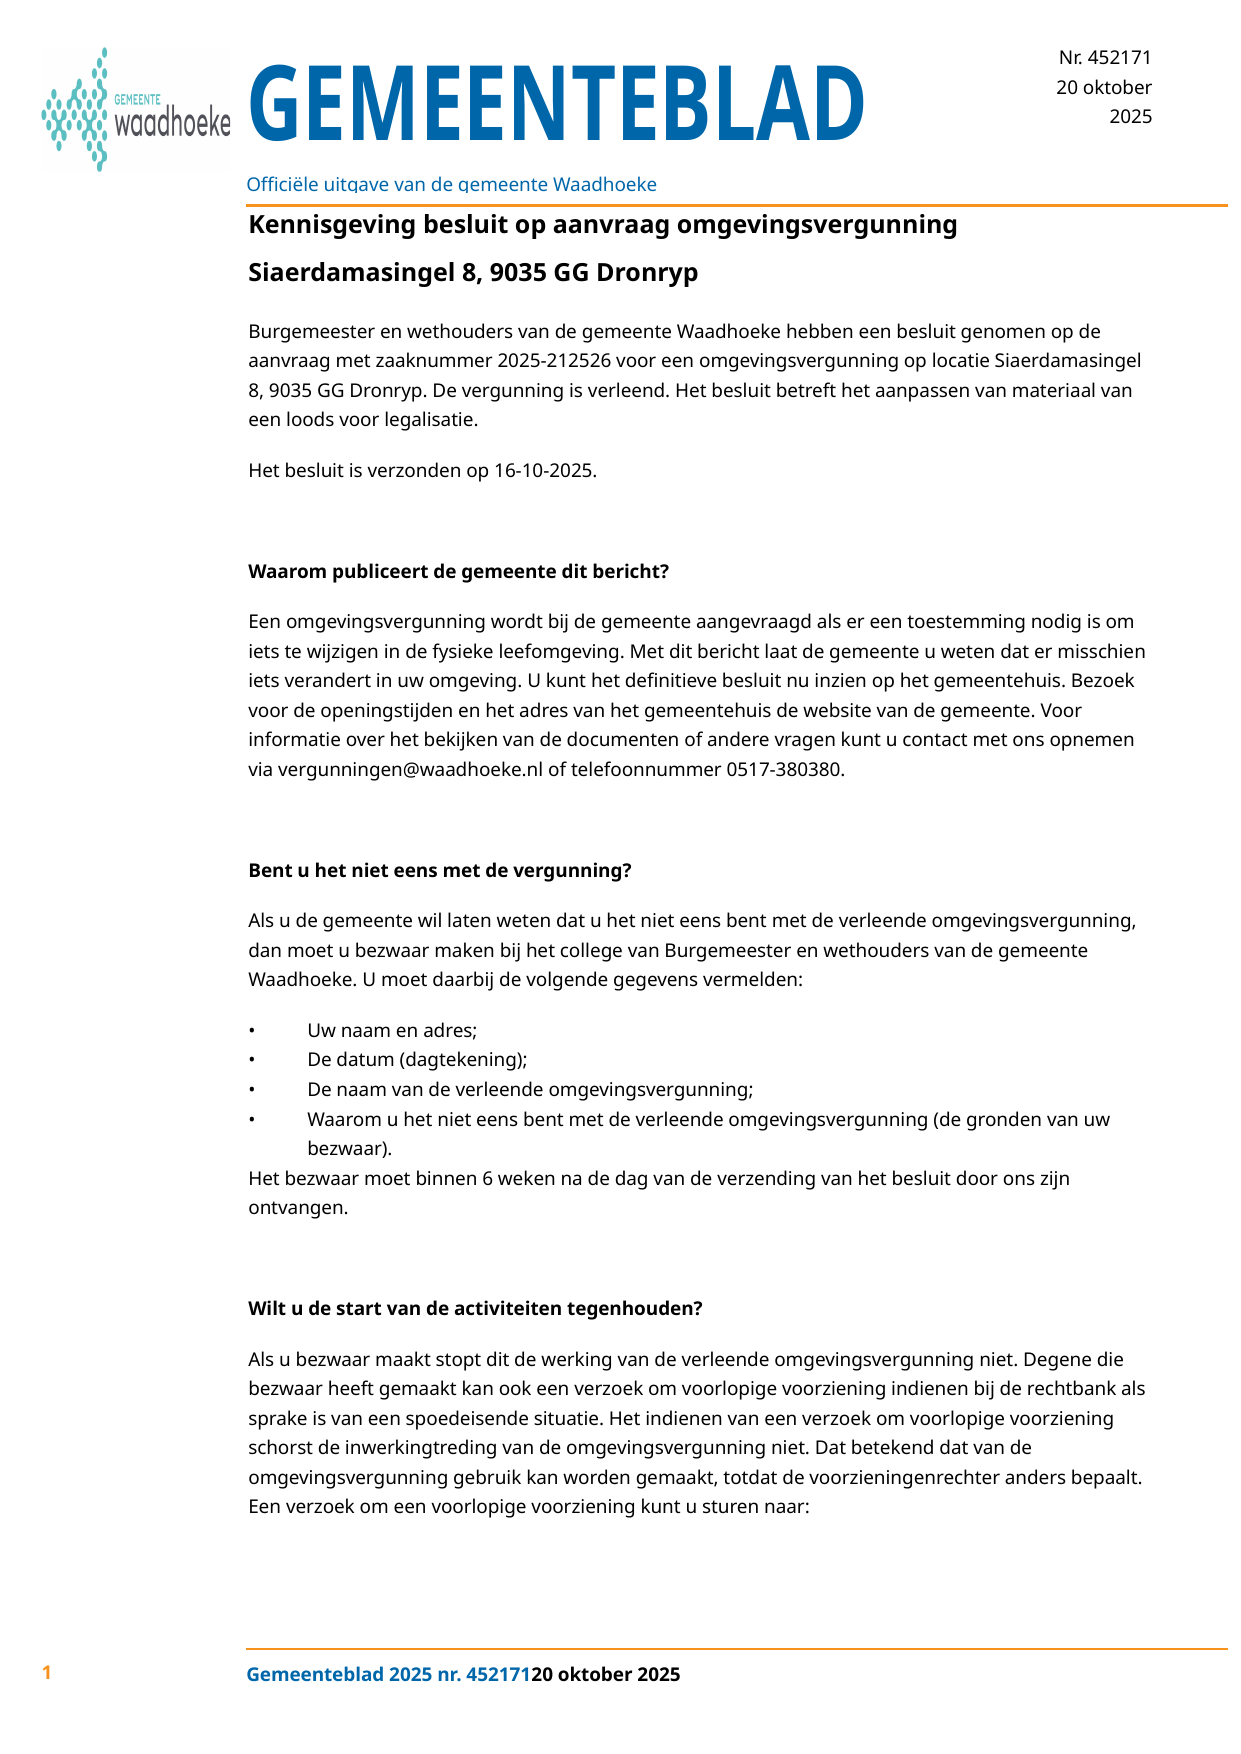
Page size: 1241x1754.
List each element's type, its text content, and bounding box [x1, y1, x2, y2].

list Waarom u het niet eens bent met de verleende omgevingsvergunning (de gronden van uw bezwaar). [248, 1106, 1152, 1161]
text Wilt u de start van de activiteiten tegenhouden? [248, 1295, 1152, 1321]
text Kennisgeving besluit op aanvraag omgevingsvergunning Siaerdamasingel 8, 9035 GG Dronryp [248, 207, 1152, 288]
list De datum (dagtekening); [248, 1047, 1152, 1072]
text Het besluit is verzonden op 16-10-2025. [248, 457, 1152, 483]
text Waarom publiceert de gemeente dit bericht? [248, 558, 1152, 584]
list Uw naam en adres; [248, 1017, 1152, 1043]
text Bent u het niet eens met de vergunning? [248, 857, 1152, 883]
text Burgemeester en wethouders van de gemeente Waadhoeke hebben een besluit genomen op de aanvraag met zaaknummer 2025-212526 voor een omgevingsvergunning op locatie Siaerdamasingel 8, 9035 GG Dronryp. De vergunning is verleend. Het besluit betreft het aanpassen van materiaal van een loods voor legalisatie. [248, 318, 1152, 432]
text Als u de gemeente wil laten weten dat u het niet eens bent met de verleende omgevingsvergunning, dan moet u bezwaar maken bij het college van Burgemeester en wethouders van de gemeente Waadhoeke. U moet daarbij de volgende gegevens vermelden: [248, 907, 1152, 992]
text Als u bezwaar maakt stopt dit de werking van de verleende omgevingsvergunning niet. Degene die bezwaar heeft gemaakt kan ook een verzoek om voorlopige voorziening indienen bij de rechtbank als sprake is van een spoedeisende situatie. Het indienen van een verzoek om voorlopige voorziening schorst de inwerkingtreding van de omgevingsvergunning niet. Dat betekend dat van de omgevingsvergunning gebruik kan worden gemaakt, totdat de voorzieningenrechter anders bepaalt. Een verzoek om een voorlopige voorziening kunt u sturen naar: [248, 1346, 1152, 1519]
text Het bezwaar moet binnen 6 weken na de dag van de verzending van het besluit door ons zijn ontvangen. [248, 1165, 1152, 1220]
text Een omgevingsvergunning wordt bij de gemeente aangevraagd als er een toestemming nodig is om iets te wijzigen in de fysieke leefomgeving. Met dit bericht laat de gemeente u weten dat er misschien iets verandert in uw omgeving. U kunt het definitieve besluit nu inzien op het gemeentehuis. Bezoek voor de openingstijden en het adres van het gemeentehuis de website van de gemeente. Voor informatie over het bekijken van de documenten of andere vragen kunt u contact met ons opnemen via vergunningen@waadhoeke.nl of telefoonnummer 0517-380380. [248, 608, 1152, 782]
picture [41, 47, 231, 172]
list De naam van de verleende omgevingsvergunning; [248, 1076, 1152, 1102]
